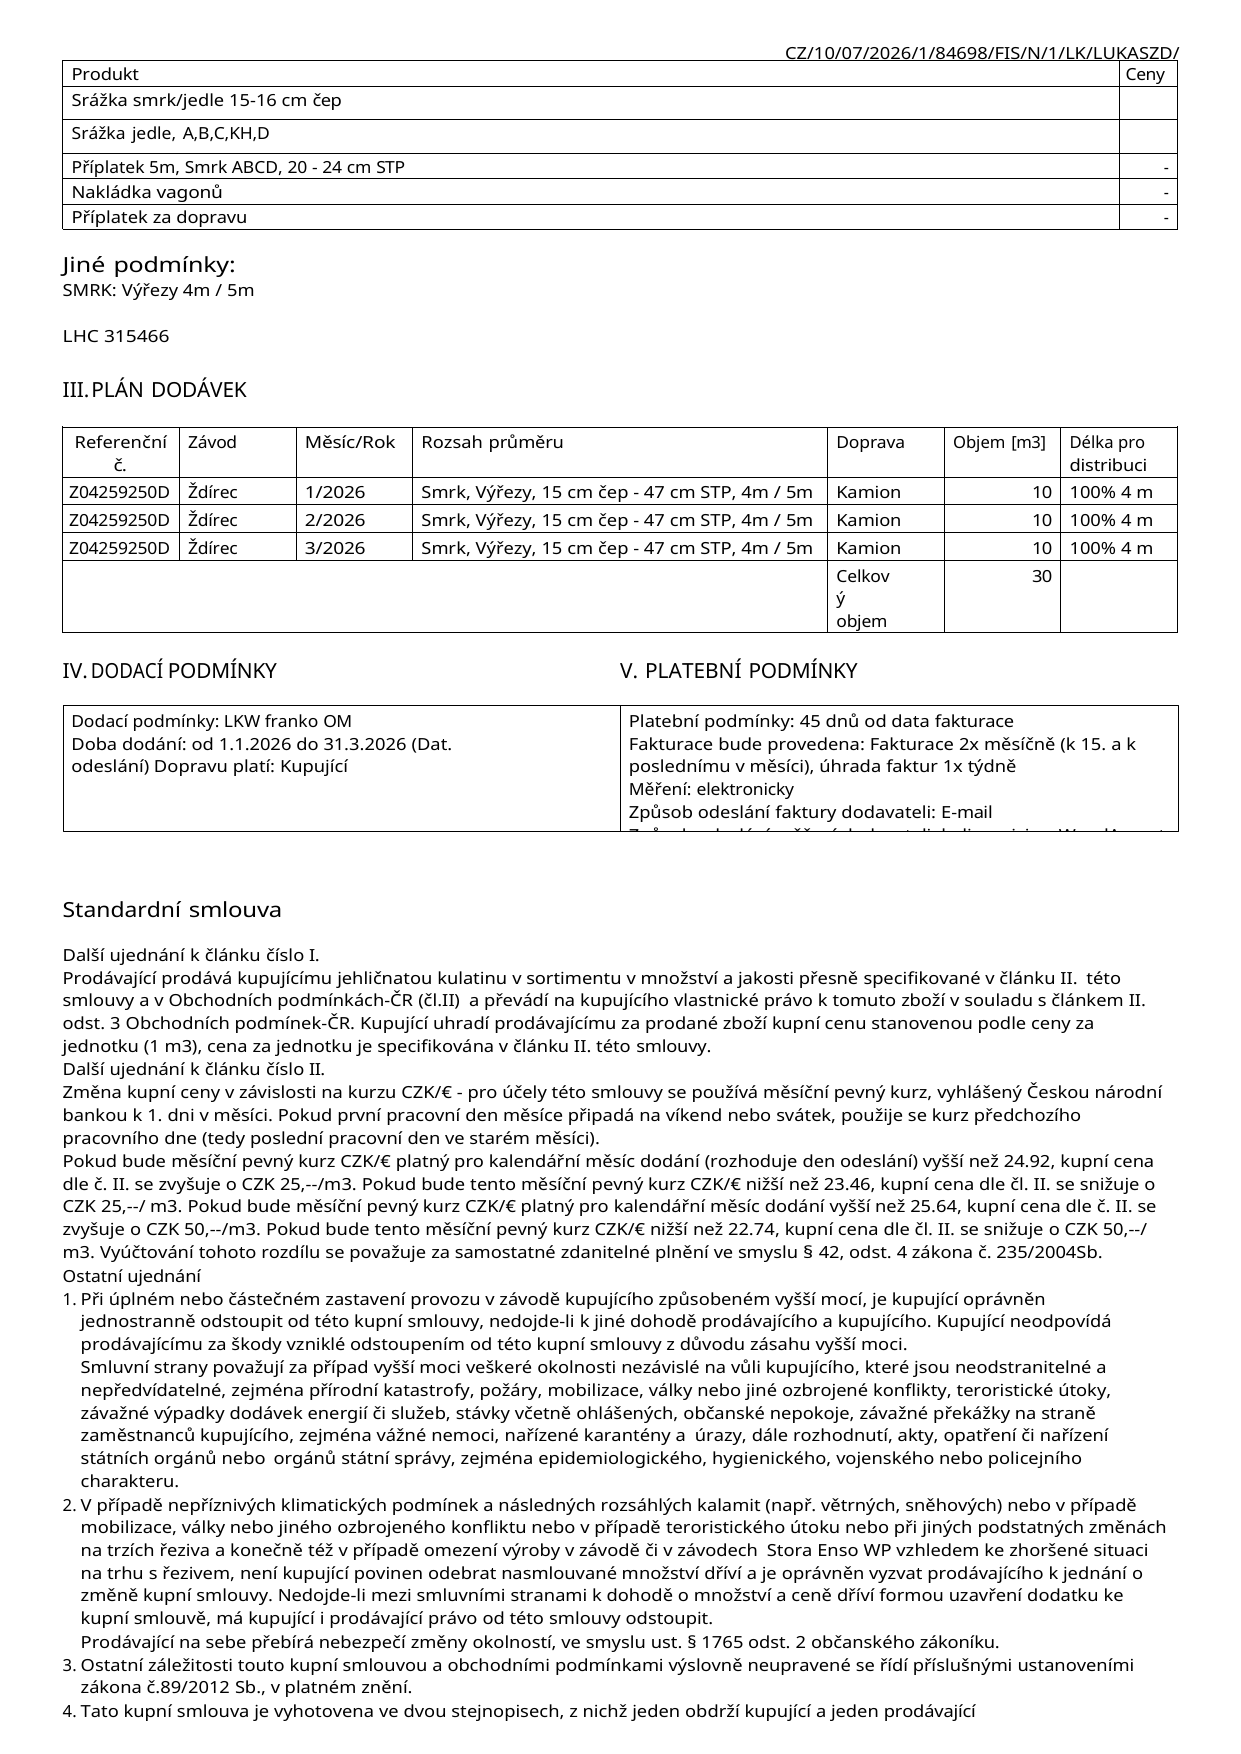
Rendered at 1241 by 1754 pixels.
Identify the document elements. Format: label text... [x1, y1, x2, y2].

table_cell 10 [945, 505, 1060, 532]
table_cell Kamion [828, 478, 944, 504]
text Prodávající prodává kupujícímu jehličnatou kulatinu v sortimentu v množství a jakosti přesně specifikované v článku II. této smlouvy a v Obchodních podmínkách-ČR (čl.II) a převádí na kupujícího vlastnické právo k tomuto zboží v souladu s článkem II. odst. 3 Obchodních podmínek-ČR. Kupující uhradí prodávajícímu za prodané zboží kupní cenu stanovenou podle ceny za jednotku (1 m3), cena za jednotku je specifikována v článku II. této smlouvy. [62, 966, 1153, 1057]
table_cell 3/2026 [297, 533, 412, 559]
table_cell Příplatek za dopravu [63, 205, 1119, 229]
table_cell Kamion [828, 533, 944, 559]
table_cell Smrk, Výřezy, 15 cm čep - 47 cm STP, 4m / 5m [413, 478, 827, 504]
table_cell - [1120, 154, 1177, 178]
table_cell - [1120, 179, 1177, 203]
list Při úplném nebo částečném zastavení provozu v závodě kupujícího způsobeném vyšší mocí, je kupující oprávněn jednostranně odstoupit od této kupní smlouvy, nedojde-li k jiné dohodě prodávajícího a kupujícího. Kupující neodpovídá prodávajícímu za škody vzniklé odstoupením od této kupní smlouvy z důvodu zásahu vyšší moci. [62, 1287, 1158, 1355]
table_cell Ždírec [180, 478, 296, 504]
table_header Měsíc/Rok [297, 428, 412, 476]
table_cell Ždírec [180, 533, 296, 559]
list DODACÍ PODMÍNKY V. PLATEBNÍ PODMÍNKY [62, 657, 1188, 685]
table_cell Kamion [828, 505, 944, 532]
text Další ujednání k článku číslo II. [62, 1058, 1188, 1081]
table_cell Z04259250D [63, 478, 179, 504]
text SMRK: Výřezy 4m / 5m LHC 315466 [62, 279, 265, 347]
table_cell Nakládka vagonů [63, 179, 1119, 203]
subtitle PLÁN DODÁVEK [62, 375, 1188, 403]
text Dodací podmínky: LKW franko OM [71, 709, 620, 732]
table_cell Příplatek 5m, Smrk ABCD, 20 - 24 cm STP [63, 154, 1119, 178]
text Způsob odeslání měření dodavateli: k dispozici ve WoodAcceptu [629, 824, 1178, 832]
text Pokud bude měsíční pevný kurz CZK/€ platný pro kalendářní měsíc dodání (rozhoduje den odeslání) vyšší než 24.92, kupní cena dle č. II. se zvyšuje o CZK 25,--/m3. Pokud bude tento měsíční pevný kurz CZK/€ nižší než 23.46, kupní cena dle čl. II. se snižuje o CZK 25,--/ m3. Pokud bude měsíční pevný kurz CZK/€ platný pro kalendářní měsíc dodání vyšší než 25.64, kupní cena dle č. II. se zvyšuje o CZK 50,--/m3. Pokud bude tento měsíční pevný kurz CZK/€ nižší než 22.74, kupní cena dle čl. II. se snižuje o CZK 50,--/ m3. Vyúčtování tohoto rozdílu se považuje za samostatné zdanitelné plnění ve smyslu § 42, odst. 4 zákona č. 235/2004Sb. [62, 1150, 1178, 1263]
table_cell Z04259250D [63, 505, 179, 532]
table_cell 10 [945, 478, 1060, 504]
table_cell 30 [945, 561, 1060, 632]
text Fakturace bude provedena: Fakturace 2x měsíčně (k 15. a k poslednímu v měsíci), úhrada faktur 1x týdně [629, 732, 1178, 777]
text Ostatní ujednání [62, 1264, 1188, 1287]
table_cell [1120, 120, 1177, 153]
table_cell 100% 4 m [1061, 533, 1177, 559]
table_cell - [1120, 205, 1177, 229]
table_cell Z04259250D [63, 533, 179, 559]
subtitle Standardní smlouva [62, 895, 1188, 924]
table_cell [1120, 87, 1177, 119]
text Doba dodání: od 1.1.2026 do 31.3.2026 (Dat. odeslání) Dopravu platí: Kupující [71, 732, 534, 777]
table_cell 1/2026 [297, 478, 412, 504]
table_cell 10 [945, 533, 1060, 559]
table_header Ceny [1120, 61, 1177, 86]
table_cell [1061, 561, 1177, 632]
table_header Objem [m3] [945, 428, 1060, 476]
list Ostatní záležitosti touto kupní smlouvou a obchodními podmínkami výslovně neupravené se řídí příslušnými ustanoveními zákona č.89/2012 Sb., v platném znění. [62, 1653, 1160, 1699]
table_cell 100% 4 m [1061, 478, 1177, 504]
table_cell [63, 561, 827, 632]
text Měření: elektronicky [629, 778, 1178, 801]
table_cell Ždírec [180, 505, 296, 532]
text Změna kupní ceny v závislosti na kurzu CZK/€ - pro účely této smlouvy se používá měsíční pevný kurz, vyhlášený Českou národní bankou k 1. dni v měsíci. Pokud první pracovní den měsíce připadá na víkend nebo svátek, použije se kurz předchozího pracovního dne (tedy poslední pracovní den ve starém měsíci). [62, 1081, 1178, 1149]
table_cell Smrk, Výřezy, 15 cm čep - 47 cm STP, 4m / 5m [413, 533, 827, 559]
text Další ujednání k článku číslo I. [62, 943, 1188, 966]
text Platební podmínky: 45 dnů od data fakturace [629, 709, 1178, 732]
table_header Produkt [63, 61, 1119, 86]
text Prodávající na sebe přebírá nebezpečí změny okolností, ve smyslu ust. § 1765 odst. 2 občanského zákoníku. [80, 1630, 1188, 1653]
table_header Rozsah průměru [413, 428, 827, 476]
table_cell Celkový objem [828, 561, 944, 632]
table_header Délka pro distribuci [1061, 428, 1177, 476]
table_header Závod [180, 428, 296, 476]
table_cell Srážka jedle, A,B,C,KH,D [63, 120, 1119, 153]
table_cell Smrk, Výřezy, 15 cm čep - 47 cm STP, 4m / 5m [413, 505, 827, 532]
table_header Doprava [828, 428, 944, 476]
table_cell Srážka smrk/jedle 15-16 cm čep [63, 87, 1119, 119]
text Smluvní strany považují za případ vyšší moci veškeré okolnosti nezávislé na vůli kupujícího, které jsou neodstranitelné a nepředvídatelné, zejména přírodní katastrofy, požáry, mobilizace, války nebo jiné ozbrojené konflikty, teroristické útoky, závažné výpadky dodávek energií či služeb, stávky včetně ohlášených, občanské nepokoje, závažné překážky na straně zaměstnanců kupujícího, zejména vážné nemoci, nařízené karantény a úrazy, dále rozhodnutí, akty, opatření či nařízení státních orgánů nebo orgánů státní správy, zejména epidemiologického, hygienického, vojenského nebo policejního charakteru. [80, 1356, 1153, 1492]
table_cell 100% 4 m [1061, 505, 1177, 532]
table_header Referenční č. [63, 428, 179, 476]
list Tato kupní smlouva je vyhotovena ve dvou stejnopisech, z nichž jeden obdrží kupující a jeden prodávající [62, 1699, 1188, 1722]
list V případě nepříznivých klimatických podmínek a následných rozsáhlých kalamit (např. větrných, sněhových) nebo v případě mobilizace, války nebo jiného ozbrojeného konfliktu nebo v případě teroristického útoku nebo při jiných podstatných změnách na trzích řeziva a konečně též v případě omezení výroby v závodě či v závodech Stora Enso WP vzhledem ke zhoršené situaci na trhu s řezivem, není kupující povinen odebrat nasmlouvané množství dříví a je oprávněn vyzvat prodávajícího k jednání o změně kupní smlouvy. Nedojde-li mezi smluvními stranami k dohodě o množství a ceně dříví formou uzavření dodatku ke kupní smlouvě, má kupující i prodávající právo od této smlouvy odstoupit. [62, 1493, 1172, 1629]
subtitle Jiné podmínky: [62, 250, 1188, 279]
table_cell 2/2026 [297, 505, 412, 532]
text Způsob odeslání faktury dodavateli: E-mail [629, 801, 1178, 823]
